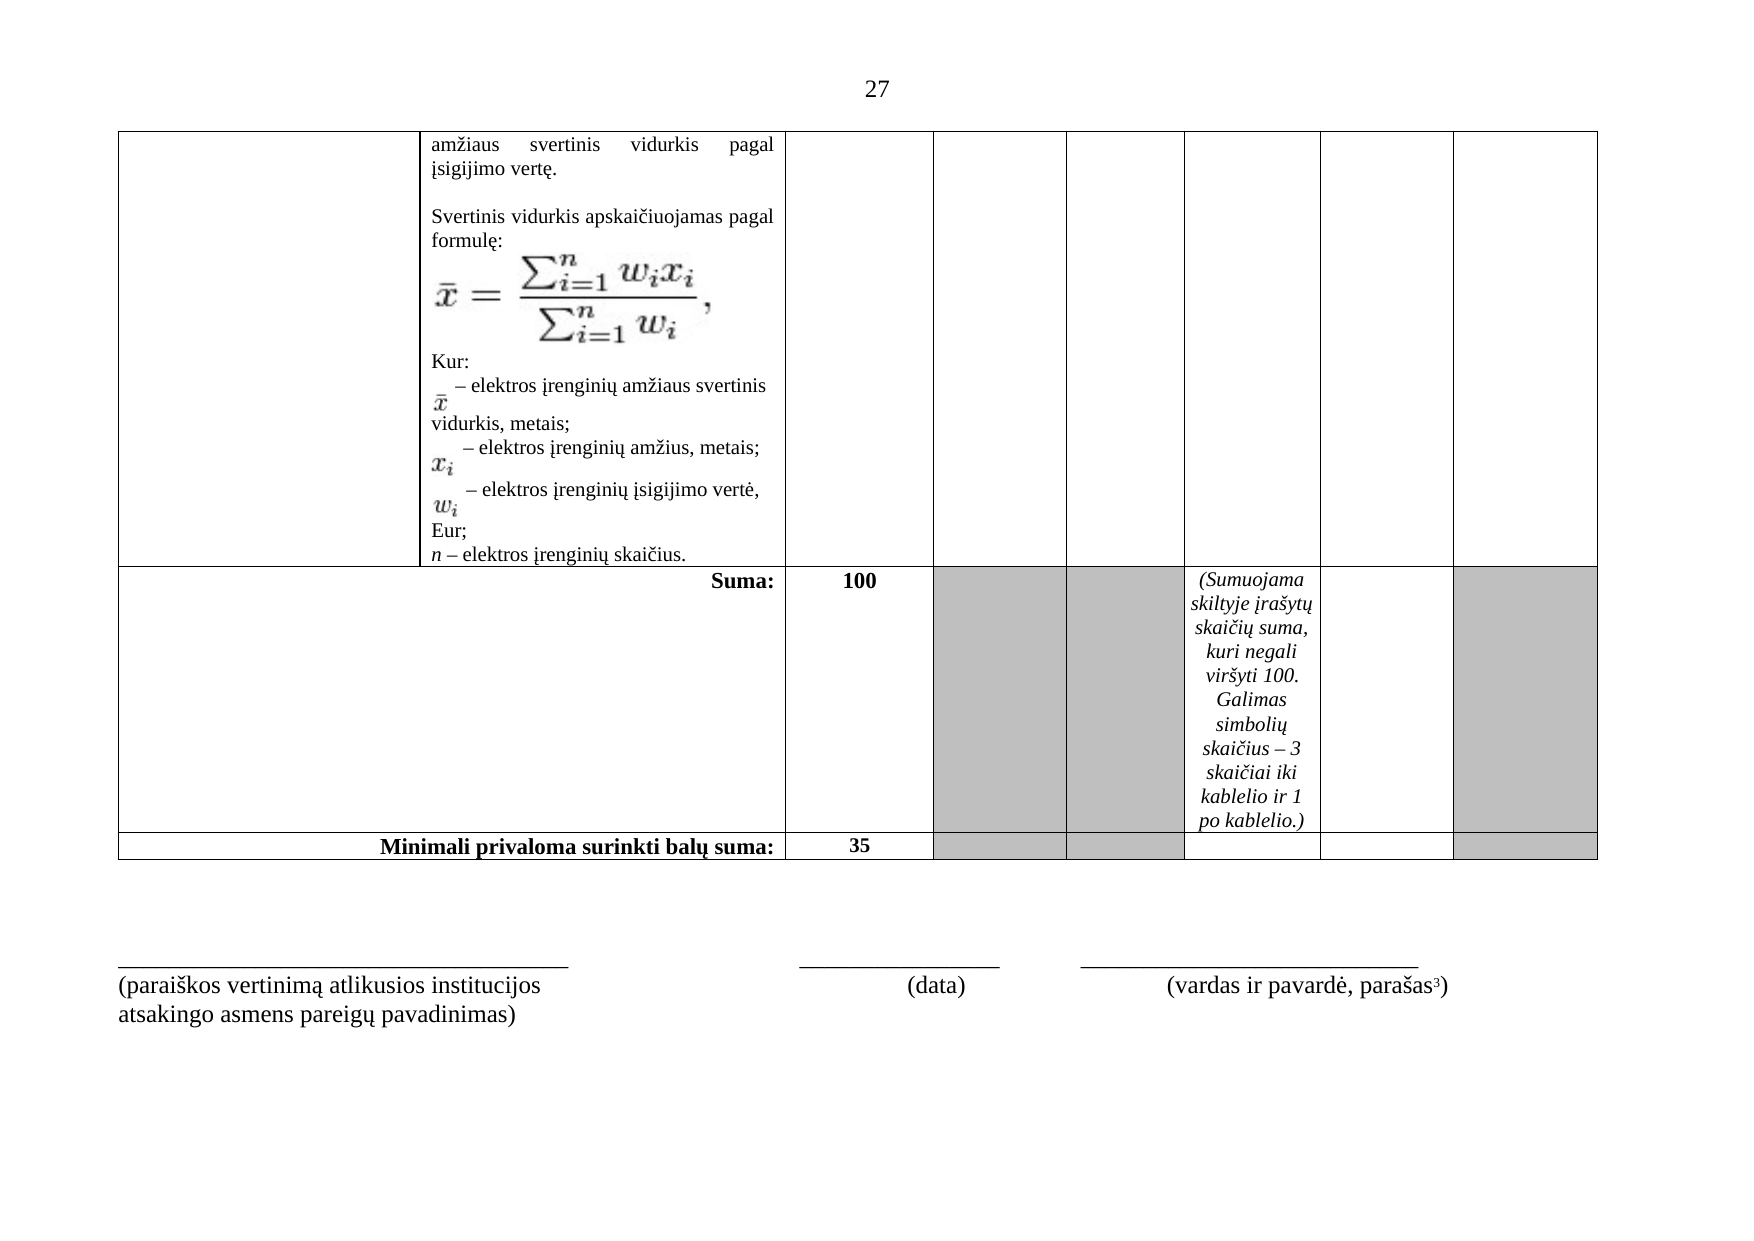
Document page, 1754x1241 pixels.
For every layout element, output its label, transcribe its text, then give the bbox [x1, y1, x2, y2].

table_cell [934, 833, 1066, 859]
table_cell 100 [786, 567, 933, 832]
table_cell [1185, 833, 1320, 859]
text atsakingo asmens pareigų pavadinimas) [118, 999, 1636, 1028]
table_cell [1321, 132, 1453, 566]
table_cell [1454, 132, 1597, 566]
table_cell amžiaus svertinis vidurkis pagal įsigijimo vertę. Svertinis vidurkis apskaičiuojamas pagal formulę: Kur: – elektros įrenginių amžiaus svertinis vidurkis, metais; – elektros įrenginių amžius, metais; – elektros įrenginių įsigijimo vertė, Eur; n – elektros įrenginių skaičius. [421, 132, 785, 566]
text ____________________________________ ________________ ___________________________ [118, 942, 1636, 970]
table_cell [119, 132, 419, 566]
table_cell 35 [786, 833, 933, 859]
table_cell [1067, 132, 1184, 566]
table_cell [934, 567, 1066, 832]
table_cell [786, 132, 933, 566]
table_cell [1454, 567, 1597, 832]
table_cell Minimali privaloma surinkti balų suma: [119, 833, 785, 859]
table_cell [1321, 567, 1453, 832]
table_cell [1321, 833, 1453, 859]
table_cell [1067, 567, 1184, 832]
table_cell [934, 132, 1066, 566]
table_cell (Sumuojama skiltyje įrašytų skaičių suma, kuri negali viršyti 100. Galimas simbolių skaičius – 3 skaičiai iki kablelio ir 1 po kablelio.) [1185, 567, 1320, 832]
text (paraiškos vertinimą atlikusios institucijos (data) (vardas ir pavardė, parašas3) [118, 970, 1636, 999]
table_cell [1185, 132, 1320, 566]
table_cell [1454, 833, 1597, 859]
table_cell [1067, 833, 1184, 859]
table_cell Suma: [119, 567, 785, 832]
